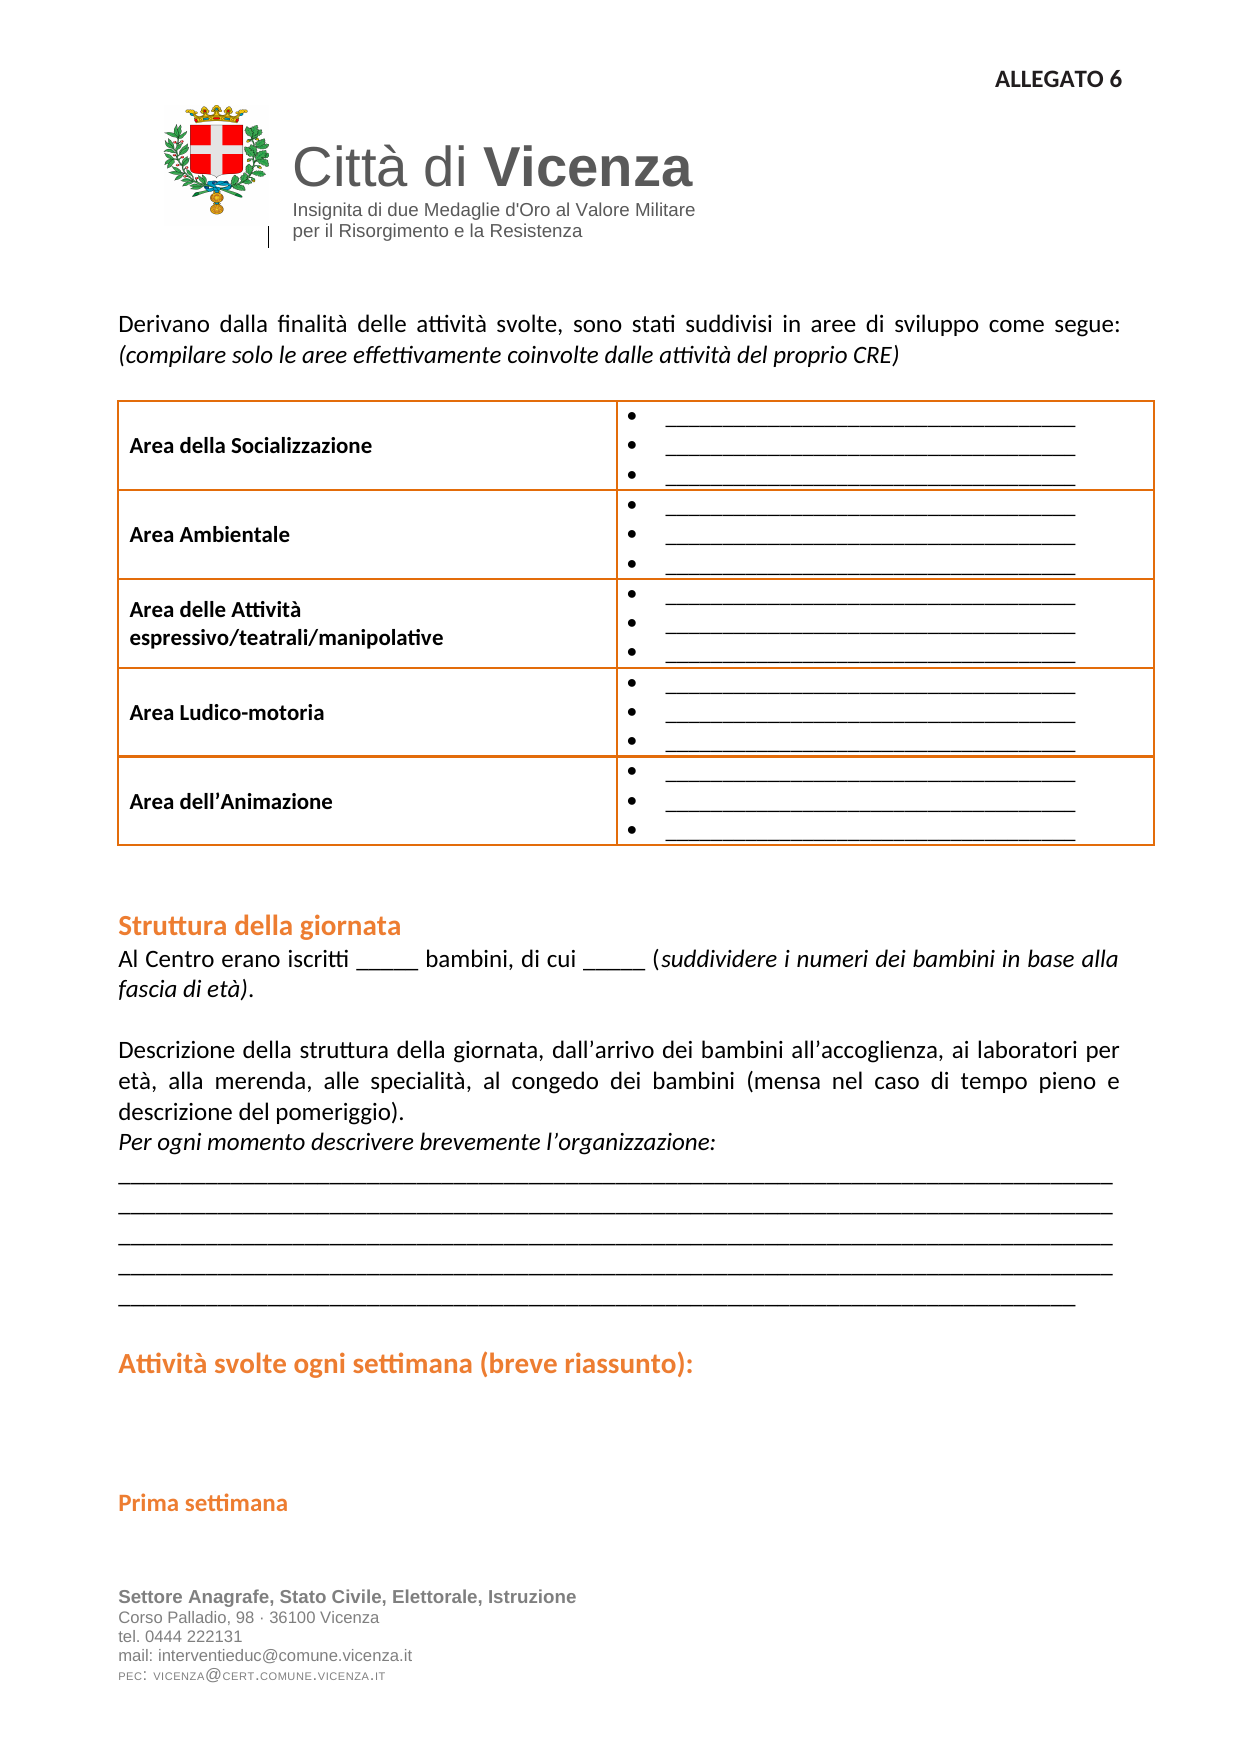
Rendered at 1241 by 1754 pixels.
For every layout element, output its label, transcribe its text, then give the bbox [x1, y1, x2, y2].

text Prima settimana [118, 1487, 1122, 1518]
text Descrizione della struttura della giornata, dall’arrivo dei bambini all’accoglienza, ai laboratori per età, alla merenda, alle specialità, al congedo dei bambini (mensa nel caso di tempo pieno e descrizione del pomeriggio). [118, 1034, 1122, 1126]
table_header ____________________________________ ____________________________________ ____________________________________ [618, 402, 1153, 489]
table_cell ____________________________________ ____________________________________ ____________________________________ [618, 758, 1153, 844]
table_cell Area dell’Animazione [119, 758, 616, 844]
text _____________________________________________________________________________________________________________________________________________________________________________________________________________________________________________________________________________________________________________________________________________________________________________________________________________ [118, 1157, 1122, 1309]
table_header Area della Socializzazione [119, 402, 616, 489]
table_cell ____________________________________ ____________________________________ ____________________________________ [618, 580, 1153, 667]
table_cell Area delle Attività espressivo/teatrali/manipolative [119, 580, 616, 667]
table_cell Area Ambientale [119, 491, 616, 578]
text Derivano dalla finalità delle attività svolte, sono stati suddivisi in aree di sviluppo come segue: (compilare solo le aree effettivamente coinvolte dalle attività del proprio CRE) [118, 308, 1122, 369]
text Struttura della giornata [118, 907, 1122, 943]
picture [163, 105, 269, 226]
table_cell ____________________________________ ____________________________________ ____________________________________ [618, 669, 1153, 755]
text Per ogni momento descrivere brevemente l’organizzazione: [118, 1126, 1122, 1157]
table_cell ____________________________________ ____________________________________ ____________________________________ [618, 491, 1153, 578]
text Attività svolte ogni settimana (breve riassunto): [118, 1345, 1122, 1381]
text Al Centro erano iscritti _____ bambini, di cui _____ (suddividere i numeri dei bambini in base alla fascia di età). [118, 943, 1122, 1004]
table_cell Area Ludico-motoria [119, 669, 616, 755]
